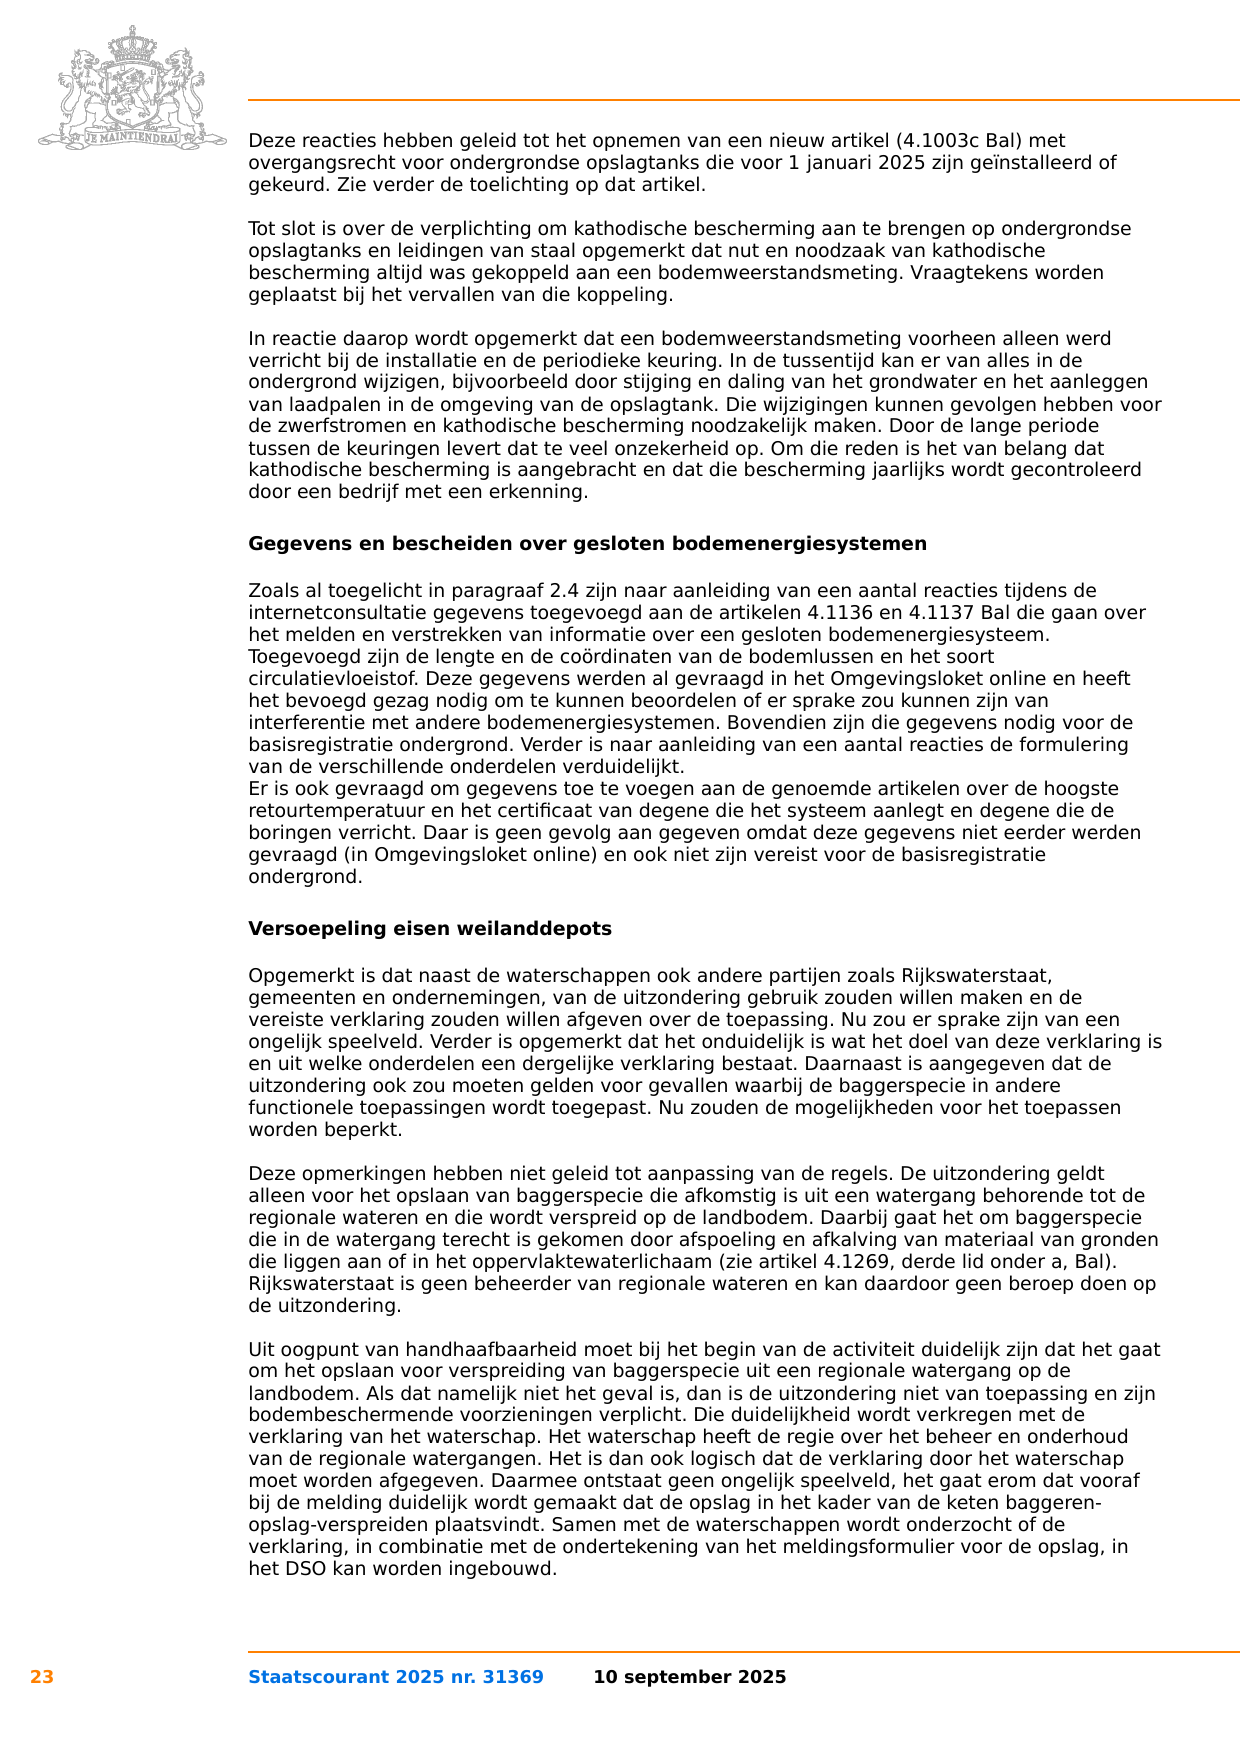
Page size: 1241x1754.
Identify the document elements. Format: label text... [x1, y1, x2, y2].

text Er is ook gevraagd om gegevens toe te voegen aan de genoemde artikelen over de hoogste retourtemperatuur en het certificaat van degene die het systeem aanlegt en degene die de boringen verricht. Daar is geen gevolg aan gegeven omdat deze gegevens niet eerder werden gevraagd (in Omgevingsloket online) en ook niet zijn vereist voor de basisregistratie ondergrond. [248, 778, 1163, 888]
subtitle Versoepeling eisen weilanddepots [248, 918, 1163, 940]
text Tot slot is over de verplichting om kathodische bescherming aan te brengen op ondergrondse opslagtanks en leidingen van staal opgemerkt dat nut en noodzaak van kathodische bescherming altijd was gekoppeld aan een bodemweerstandsmeting. Vraagtekens worden geplaatst bij het vervallen van die koppeling. [248, 218, 1163, 306]
text Opgemerkt is dat naast de waterschappen ook andere partijen zoals Rijkswaterstaat, gemeenten en ondernemingen, van de uitzondering gebruik zouden willen maken en de vereiste verklaring zouden willen afgeven over de toepassing. Nu zou er sprake zijn van een ongelijk speelveld. Verder is opgemerkt dat het onduidelijk is wat het doel van deze verklaring is en uit welke onderdelen een dergelijke verklaring bestaat. Daarnaast is aangegeven dat de uitzondering ook zou moeten gelden voor gevallen waarbij de baggerspecie in andere functionele toepassingen wordt toegepast. Nu zouden de mogelijkheden voor het toepassen worden beperkt. [248, 965, 1163, 1141]
text In reactie daarop wordt opgemerkt dat een bodemweerstandsmeting voorheen alleen werd verricht bij de installatie en de periodieke keuring. In de tussentijd kan er van alles in de ondergrond wijzigen, bijvoorbeeld door stijging en daling van het grondwater en het aanleggen van laadpalen in de omgeving van de opslagtank. Die wijzigingen kunnen gevolgen hebben voor de zwerfstromen en kathodische bescherming noodzakelijk maken. Door de lange periode tussen de keuringen levert dat te veel onzekerheid op. Om die reden is het van belang dat kathodische bescherming is aangebracht en dat die bescherming jaarlijks wordt gecontroleerd door een bedrijf met een erkenning. [248, 327, 1163, 503]
text Uit oogpunt van handhaafbaarheid moet bij het begin van de activiteit duidelijk zijn dat het gaat om het opslaan voor verspreiding van baggerspecie uit een regionale watergang op de landbodem. Als dat namelijk niet het geval is, dan is de uitzondering niet van toepassing en zijn bodembeschermende voorzieningen verplicht. Die duidelijkheid wordt verkregen met de verklaring van het waterschap. Het waterschap heeft de regie over het beheer en onderhoud van de regionale watergangen. Het is dan ook logisch dat de verklaring door het waterschap moet worden afgegeven. Daarmee ontstaat geen ongelijk speelveld, het gaat erom dat vooraf bij de melding duidelijk wordt gemaakt dat de opslag in het kader van de keten baggeren-opslag-verspreiden plaatsvindt. Samen met de waterschappen wordt onderzocht of de verklaring, in combinatie met de ondertekening van het meldingsformulier voor de opslag, in het DSO kan worden ingebouwd. [248, 1338, 1163, 1580]
text Deze opmerkingen hebben niet geleid tot aanpassing van de regels. De uitzondering geldt alleen voor het opslaan van baggerspecie die afkomstig is uit een watergang behorende tot de regionale wateren en die wordt verspreid op de landbodem. Daarbij gaat het om baggerspecie die in de watergang terecht is gekomen door afspoeling en afkalving van materiaal van gronden die liggen aan of in het oppervlaktewaterlichaam (zie artikel 4.1269, derde lid onder a, Bal). Rijkswaterstaat is geen beheerder van regionale wateren en kan daardoor geen beroep doen op de uitzondering. [248, 1163, 1163, 1317]
text Deze reacties hebben geleid tot het opnemen van een nieuw artikel (4.1003c Bal) met overgangsrecht voor ondergrondse opslagtanks die voor 1 januari 2025 zijn geïnstalleerd of gekeurd. Zie verder de toelichting op dat artikel. [248, 130, 1163, 196]
picture [38, 25, 227, 150]
subtitle Gegevens en bescheiden over gesloten bodemenergiesystemen [248, 533, 1163, 555]
text Zoals al toegelicht in paragraaf 2.4 zijn naar aanleiding van een aantal reacties tijdens de internetconsultatie gegevens toegevoegd aan de artikelen 4.1136 en 4.1137 Bal die gaan over het melden en verstrekken van informatie over een gesloten bodemenergiesysteem. Toegevoegd zijn de lengte en de coördinaten van de bodemlussen en het soort circulatievloeistof. Deze gegevens werden al gevraagd in het Omgevingsloket online en heeft het bevoegd gezag nodig om te kunnen beoordelen of er sprake zou kunnen zijn van interferentie met andere bodemenergiesystemen. Bovendien zijn die gegevens nodig voor de basisregistratie ondergrond. Verder is naar aanleiding van een aantal reacties de formulering van de verschillende onderdelen verduidelijkt. [248, 580, 1163, 778]
